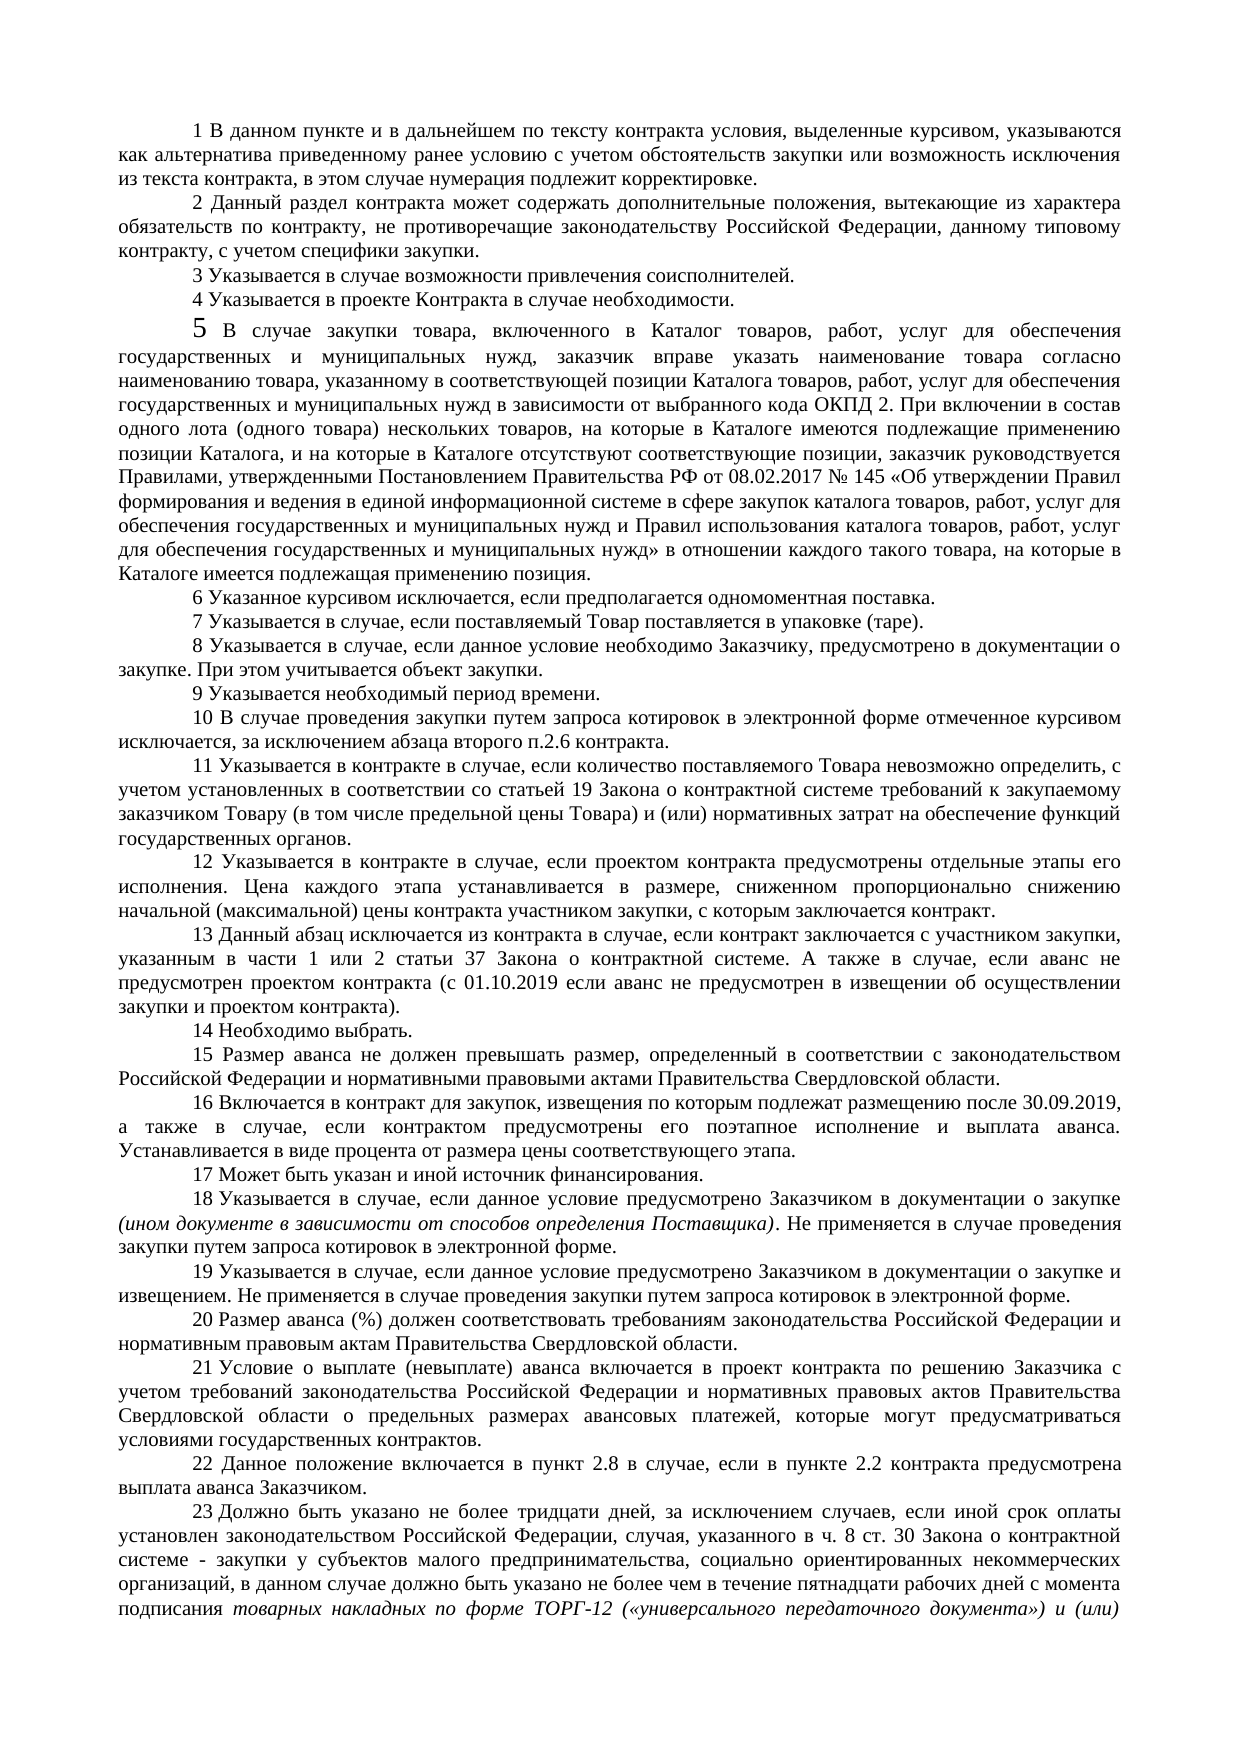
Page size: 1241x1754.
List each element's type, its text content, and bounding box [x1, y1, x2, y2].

text Должно быть указано не более тридцати дней, за исключением случаев, если иной срок оплаты установлен законодательством Российской Федерации, случая, указанного в ч. 8 ст. 30 Закона о контрактной системе - закупки у субъектов малого предпринимательства, социально ориентированных некоммерческих организаций, в данном случае должно быть указано не более чем в течение пятнадцати рабочих дней с момента подписания товарных накладных по форме ТОРГ-12 («универсального передаточного документа») и (или) [118, 1499, 1122, 1619]
text Указывается в случае возможности привлечения соисполнителей. [118, 262, 1122, 287]
text Данный абзац исключается из контракта в случае, если контракт заключается с участником закупки, указанным в части 1 или 2 статьи 37 Закона о контрактной системе. А также в случае, если аванс не предусмотрен проектом контракта (с 01.10.2019 если аванс не предусмотрен в извещении об осуществлении закупки и проектом контракта). [118, 922, 1122, 1018]
text В данном пункте и в дальнейшем по тексту контракта условия, выделенные курсивом, указываются как альтернатива приведенному ранее условию с учетом обстоятельств закупки или возможность исключения из текста контракта, в этом случае нумерация подлежит корректировке. [118, 118, 1122, 190]
text Указывается необходимый период времени. [118, 681, 1122, 705]
text Может быть указан и иной источник финансирования. [118, 1162, 1122, 1186]
list Данный раздел контракта может содержать дополнительные положения, вытекающие из характера обязательств по контракту, не противоречащие законодательству Российской Федерации, данному типовому контракту, с учетом специфики закупки. [118, 190, 1122, 262]
text Указывается в контракте в случае, если количество поставляемого Товара невозможно определить, с учетом установленных в соответствии со статьей 19 Закона о контрактной системе требований к закупаемому заказчиком Товару (в том числе предельной цены Товара) и (или) нормативных затрат на обеспечение функций государственных органов. [118, 753, 1122, 849]
text Указывается в случае, если поставляемый Товар поставляется в упаковке (таре). [118, 609, 1122, 633]
text Указывается в случае, если данное условие предусмотрено Заказчиком в документации о закупке (ином документе в зависимости от способов определения Поставщика). Не применяется в случае проведения закупки путем запроса котировок в электронной форме. [118, 1186, 1122, 1258]
text Условие о выплате (невыплате) аванса включается в проект контракта по решению Заказчика с учетом требований законодательства Российской Федерации и нормативных правовых актов Правительства Свердловской области о предельных размерах авансовых платежей, которые могут предусматриваться условиями государственных контрактов. [118, 1355, 1122, 1451]
text В случае проведения закупки путем запроса котировок в электронной форме отмеченное курсивом исключается, за исключением абзаца второго п.2.6 контракта. [118, 705, 1122, 753]
text Данное положение включается в пункт 2.8 в случае, если в пункте 2.2 контракта предусмотрена выплата аванса Заказчиком. [118, 1451, 1122, 1499]
text Размер аванса (%) должен соответствовать требованиям законодательства Российской Федерации и нормативным правовым актам Правительства Свердловской области. [118, 1307, 1122, 1355]
text Включается в контракт для закупок, извещения по которым подлежат размещению после 30.09.2019, а также в случае, если контрактом предусмотрены его поэтапное исполнение и выплата аванса. Устанавливается в виде процента от размера цены соответствующего этапа. [118, 1090, 1122, 1162]
text Размер аванса не должен превышать размер, определенный в соответствии с законодательством Российской Федерации и нормативными правовыми актами Правительства Свердловской области. [118, 1042, 1122, 1090]
text В случае закупки товара, включенного в Каталог товаров, работ, услуг для обеспечения государственных и муниципальных нужд, заказчик вправе указать наименование товара согласно наименованию товара, указанному в соответствующей позиции Каталога товаров, работ, услуг для обеспечения государственных и муниципальных нужд в зависимости от выбранного кода ОКПД 2. При включении в состав одного лота (одного товара) нескольких товаров, на которые в Каталоге имеются подлежащие применению позиции Каталога, и на которые в Каталоге отсутствуют соответствующие позиции, заказчик руководствуется Правилами, утвержденными Постановлением Правительства РФ от 08.02.2017 № 145 «Об утверждении Правил формирования и ведения в единой информационной системе в сфере закупок каталога товаров, работ, услуг для обеспечения государственных и муниципальных нужд и Правил использования каталога товаров, работ, услуг для обеспечения государственных и муниципальных нужд» в отношении каждого такого товара, на которые в Каталоге имеется подлежащая применению позиция. [118, 311, 1122, 585]
text Указывается в случае, если данное условие предусмотрено Заказчиком в документации о закупке и извещением. Не применяется в случае проведения закупки путем запроса котировок в электронной форме. [118, 1258, 1122, 1307]
text Указывается в контракте в случае, если проектом контракта предусмотрены отдельные этапы его исполнения. Цена каждого этапа устанавливается в размере, сниженном пропорционально снижению начальной (максимальной) цены контракта участником закупки, с которым заключается контракт. [118, 849, 1122, 922]
text Необходимо выбрать. [118, 1018, 1122, 1042]
text Указанное курсивом исключается, если предполагается одномоментная поставка. [118, 585, 1122, 609]
text Указывается в случае, если данное условие необходимо Заказчику, предусмотрено в документации о закупке. При этом учитывается объект закупки. [118, 633, 1122, 681]
text Указывается в проекте Контракта в случае необходимости. [118, 287, 1122, 311]
